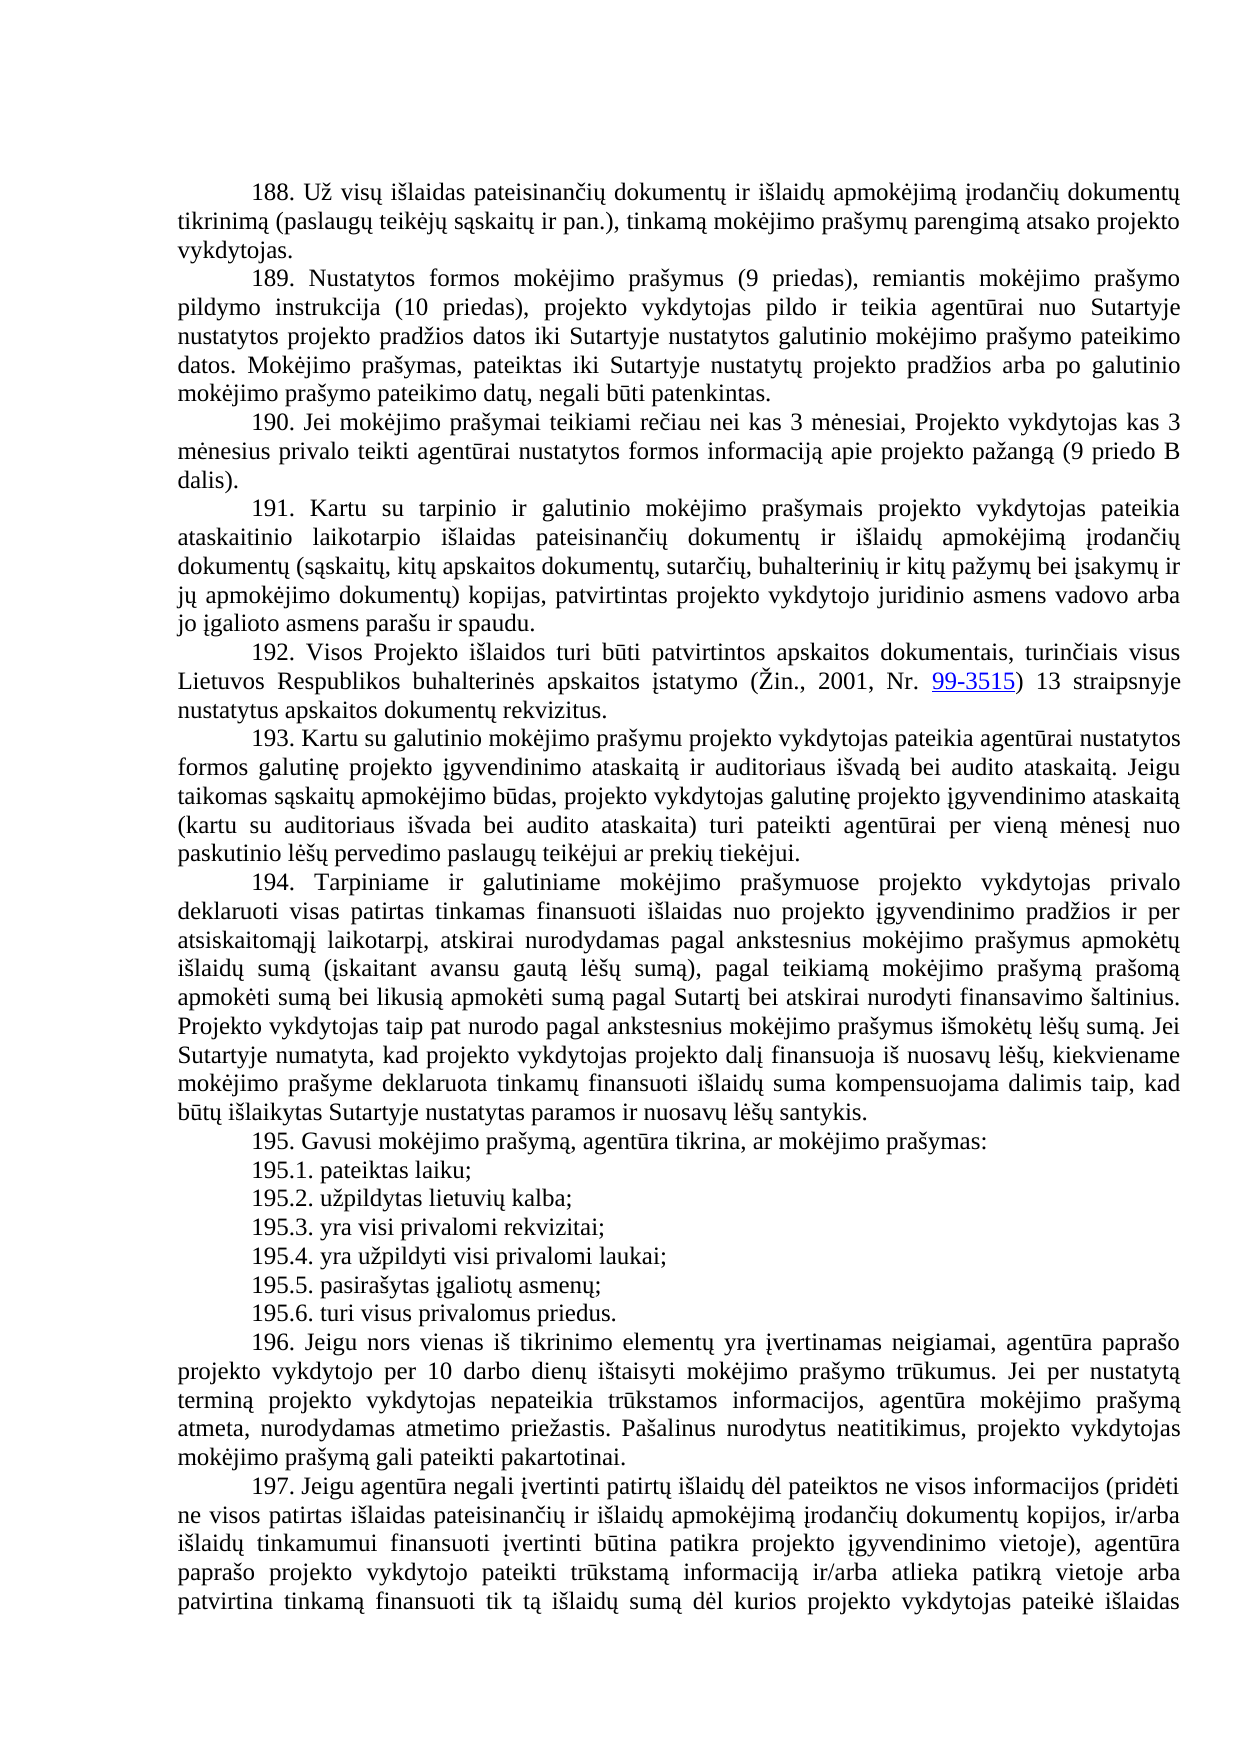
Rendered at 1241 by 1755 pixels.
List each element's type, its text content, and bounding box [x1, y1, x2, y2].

text 195.6. turi visus privalomus priedus. [177, 1298, 1181, 1327]
text 195.3. yra visi privalomi rekvizitai; [177, 1212, 1181, 1241]
text 195.5. pasirašytas įgaliotų asmenų; [177, 1270, 1181, 1298]
text 197. Jeigu agentūra negali įvertinti patirtų išlaidų dėl pateiktos ne visos informacijos (pridėti ne visos patirtas išlaidas pateisinančių ir išlaidų apmokėjimą įrodančių dokumentų kopijos, ir/arba išlaidų tinkamumui finansuoti įvertinti būtina patikra projekto įgyvendinimo vietoje), agentūra paprašo projekto vykdytojo pateikti trūkstamą informaciją ir/arba atlieka patikrą vietoje arba patvirtina tinkamą finansuoti tik tą išlaidų sumą dėl kurios projekto vykdytojas pateikė išlaidas [177, 1471, 1181, 1615]
text 191. Kartu su tarpinio ir galutinio mokėjimo prašymais projekto vykdytojas pateikia ataskaitinio laikotarpio išlaidas pateisinančių dokumentų ir išlaidų apmokėjimą įrodančių dokumentų (sąskaitų, kitų apskaitos dokumentų, sutarčių, buhalterinių ir kitų pažymų bei įsakymų ir jų apmokėjimo dokumentų) kopijas, patvirtintas projekto vykdytojo juridinio asmens vadovo arba jo įgalioto asmens parašu ir spaudu. [177, 493, 1181, 637]
text 188. Už visų išlaidas pateisinančių dokumentų ir išlaidų apmokėjimą įrodančių dokumentų tikrinimą (paslaugų teikėjų sąskaitų ir pan.), tinkamą mokėjimo prašymų parengimą atsako projekto vykdytojas. [177, 177, 1181, 263]
text 196. Jeigu nors vienas iš tikrinimo elementų yra įvertinamas neigiamai, agentūra paprašo projekto vykdytojo per 10 darbo dienų ištaisyti mokėjimo prašymo trūkumus. Jei per nustatytą terminą projekto vykdytojas nepateikia trūkstamos informacijos, agentūra mokėjimo prašymą atmeta, nurodydamas atmetimo priežastis. Pašalinus nurodytus neatitikimus, projekto vykdytojas mokėjimo prašymą gali pateikti pakartotinai. [177, 1327, 1181, 1471]
text 189. Nustatytos formos mokėjimo prašymus (9 priedas), remiantis mokėjimo prašymo pildymo instrukcija (10 priedas), projekto vykdytojas pildo ir teikia agentūrai nuo Sutartyje nustatytos projekto pradžios datos iki Sutartyje nustatytos galutinio mokėjimo prašymo pateikimo datos. Mokėjimo prašymas, pateiktas iki Sutartyje nustatytų projekto pradžios arba po galutinio mokėjimo prašymo pateikimo datų, negali būti patenkintas. [177, 263, 1181, 407]
text 192. Visos Projekto išlaidos turi būti patvirtintos apskaitos dokumentais, turinčiais visus Lietuvos Respublikos buhalterinės apskaitos įstatymo (Žin., 2001, Nr. 99-3515) 13 straipsnyje nustatytus apskaitos dokumentų rekvizitus. [177, 637, 1181, 723]
text 193. Kartu su galutinio mokėjimo prašymu projekto vykdytojas pateikia agentūrai nustatytos formos galutinę projekto įgyvendinimo ataskaitą ir auditoriaus išvadą bei audito ataskaitą. Jeigu taikomas sąskaitų apmokėjimo būdas, projekto vykdytojas galutinę projekto įgyvendinimo ataskaitą (kartu su auditoriaus išvada bei audito ataskaita) turi pateikti agentūrai per vieną mėnesį nuo paskutinio lėšų pervedimo paslaugų teikėjui ar prekių tiekėjui. [177, 723, 1181, 867]
text 195. Gavusi mokėjimo prašymą, agentūra tikrina, ar mokėjimo prašymas: [177, 1126, 1181, 1155]
text 195.4. yra užpildyti visi privalomi laukai; [177, 1241, 1181, 1270]
text 195.1. pateiktas laiku; [177, 1155, 1181, 1183]
text 194. Tarpiniame ir galutiniame mokėjimo prašymuose projekto vykdytojas privalo deklaruoti visas patirtas tinkamas finansuoti išlaidas nuo projekto įgyvendinimo pradžios ir per atsiskaitomąjį laikotarpį, atskirai nurodydamas pagal ankstesnius mokėjimo prašymus apmokėtų išlaidų sumą (įskaitant avansu gautą lėšų sumą), pagal teikiamą mokėjimo prašymą prašomą apmokėti sumą bei likusią apmokėti sumą pagal Sutartį bei atskirai nurodyti finansavimo šaltinius. Projekto vykdytojas taip pat nurodo pagal ankstesnius mokėjimo prašymus išmokėtų lėšų sumą. Jei Sutartyje numatyta, kad projekto vykdytojas projekto dalį finansuoja iš nuosavų lėšų, kiekviename mokėjimo prašyme deklaruota tinkamų finansuoti išlaidų suma kompensuojama dalimis taip, kad būtų išlaikytas Sutartyje nustatytas paramos ir nuosavų lėšų santykis. [177, 867, 1181, 1126]
text 190. Jei mokėjimo prašymai teikiami rečiau nei kas 3 mėnesiai, Projekto vykdytojas kas 3 mėnesius privalo teikti agentūrai nustatytos formos informaciją apie projekto pažangą (9 priedo B dalis). [177, 407, 1181, 493]
text 195.2. užpildytas lietuvių kalba; [177, 1183, 1181, 1212]
